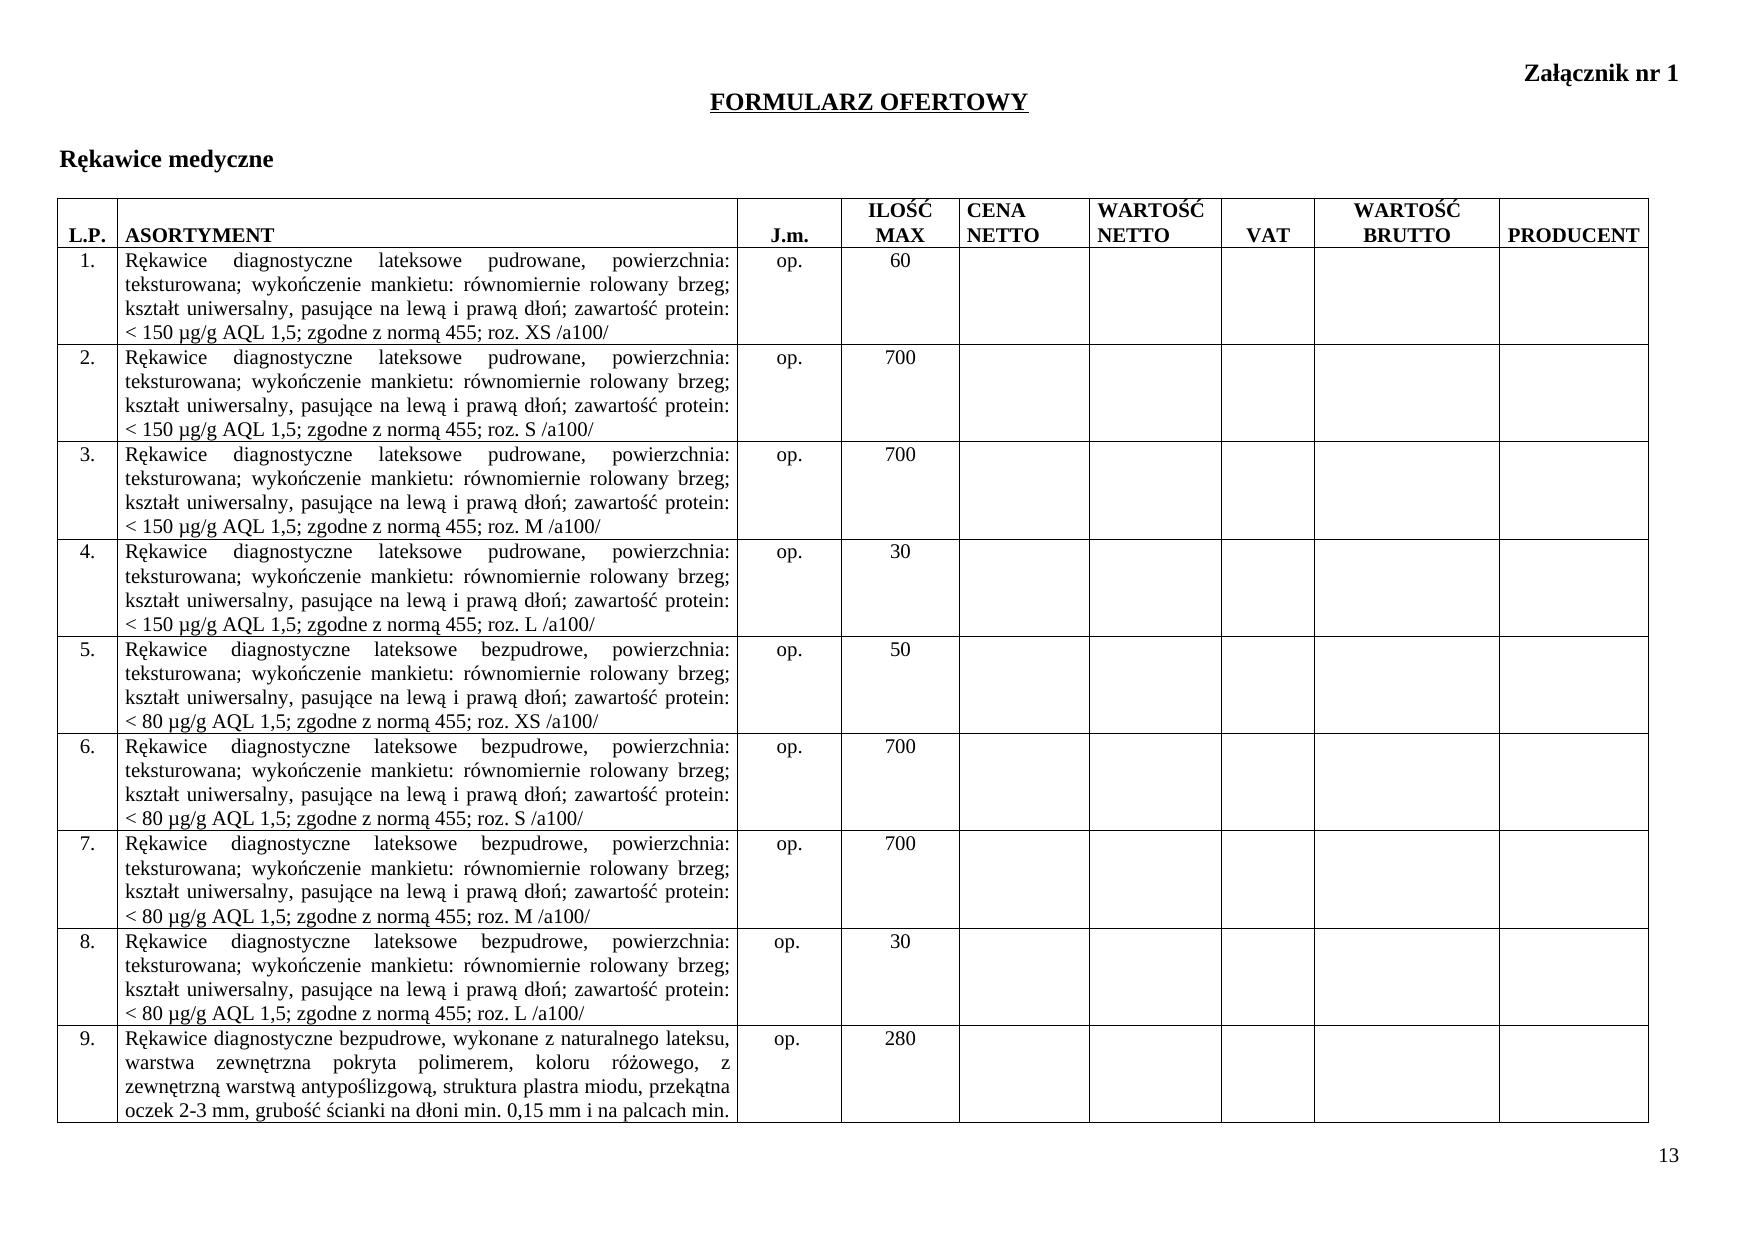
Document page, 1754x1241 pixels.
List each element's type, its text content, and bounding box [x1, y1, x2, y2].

table_cell [1222, 734, 1314, 830]
table_cell [960, 637, 1089, 733]
table_cell [1315, 248, 1499, 344]
table_cell [1222, 929, 1314, 1025]
table_header WARTOŚĆ NETTO [1090, 199, 1221, 247]
table_cell [1090, 929, 1221, 1025]
table_header ILOŚĆ MAX [842, 199, 959, 247]
table_header PRODUCENT [1500, 199, 1648, 247]
table_cell 700 [842, 831, 959, 928]
table_cell [1500, 248, 1648, 344]
table_cell 3. [58, 442, 117, 538]
table_cell [1315, 540, 1499, 636]
table_cell op. [738, 345, 841, 441]
table_cell 6. [58, 734, 117, 830]
table_cell [1090, 248, 1221, 344]
table_cell [1090, 1026, 1221, 1122]
table_cell 5. [58, 637, 117, 733]
table_cell Rękawice diagnostyczne lateksowe bezpudrowe, powierzchnia: teksturowana; wykończenie mankietu: równomiernie rolowany brzeg; kształt uniwersalny, pasujące na lewą i prawą dłoń; zawartość protein: < 80 µg/g AQL 1,5; zgodne z normą 455; roz. M /a100/ [118, 831, 737, 928]
table_cell 30 [842, 540, 959, 636]
table_cell [960, 734, 1089, 830]
table_cell op. [738, 637, 841, 733]
table_cell [1500, 442, 1648, 538]
table_cell op. [738, 1026, 841, 1122]
table_cell 60 [842, 248, 959, 344]
table_cell op. [738, 248, 841, 344]
table_cell [1315, 442, 1499, 538]
table_cell 50 [842, 637, 959, 733]
table_cell [1500, 831, 1648, 928]
table_cell [1315, 734, 1499, 830]
table_cell [1222, 1026, 1314, 1122]
table_cell [960, 540, 1089, 636]
table_header CENA NETTO [960, 199, 1089, 247]
table_header ASORTYMENT [118, 199, 737, 247]
table_cell [1315, 929, 1499, 1025]
table_header VAT [1222, 199, 1314, 247]
table_cell Rękawice diagnostyczne lateksowe pudrowane, powierzchnia: teksturowana; wykończenie mankietu: równomiernie rolowany brzeg; kształt uniwersalny, pasujące na lewą i prawą dłoń; zawartość protein: < 150 µg/g AQL 1,5; zgodne z normą 455; roz. L /a100/ [118, 540, 737, 636]
table_cell [1222, 248, 1314, 344]
table_cell 700 [842, 442, 959, 538]
table_cell [1222, 540, 1314, 636]
table_cell [1315, 637, 1499, 733]
table_cell [1500, 637, 1648, 733]
table_cell Rękawice diagnostyczne lateksowe pudrowane, powierzchnia: teksturowana; wykończenie mankietu: równomiernie rolowany brzeg; kształt uniwersalny, pasujące na lewą i prawą dłoń; zawartość protein: < 150 µg/g AQL 1,5; zgodne z normą 455; roz. M /a100/ [118, 442, 737, 538]
table_cell Rękawice diagnostyczne lateksowe bezpudrowe, powierzchnia: teksturowana; wykończenie mankietu: równomiernie rolowany brzeg; kształt uniwersalny, pasujące na lewą i prawą dłoń; zawartość protein: < 80 µg/g AQL 1,5; zgodne z normą 455; roz. S /a100/ [118, 734, 737, 830]
table_cell [1222, 637, 1314, 733]
table_cell Rękawice diagnostyczne lateksowe pudrowane, powierzchnia: teksturowana; wykończenie mankietu: równomiernie rolowany brzeg; kształt uniwersalny, pasujące na lewą i prawą dłoń; zawartość protein: < 150 µg/g AQL 1,5; zgodne z normą 455; roz. S /a100/ [118, 345, 737, 441]
table_cell 700 [842, 345, 959, 441]
table_cell [1222, 442, 1314, 538]
table_cell [1500, 734, 1648, 830]
table_cell Rękawice diagnostyczne lateksowe bezpudrowe, powierzchnia: teksturowana; wykończenie mankietu: równomiernie rolowany brzeg; kształt uniwersalny, pasujące na lewą i prawą dłoń; zawartość protein: < 80 µg/g AQL 1,5; zgodne z normą 455; roz. XS /a100/ [118, 637, 737, 733]
table_cell op. [738, 734, 841, 830]
table_cell [960, 831, 1089, 928]
table_cell [1222, 345, 1314, 441]
table_cell op. [738, 831, 841, 928]
table_cell Rękawice diagnostyczne bezpudrowe, wykonane z naturalnego lateksu, warstwa zewnętrzna pokryta polimerem, koloru różowego, z zewnętrzną warstwą antypoślizgową, struktura plastra miodu, przekątna oczek 2-3 mm, grubość ścianki na dłoni min. 0,15 mm i na palcach min. [118, 1026, 737, 1122]
table_cell [960, 929, 1089, 1025]
table_cell [1222, 831, 1314, 928]
table_cell 7. [58, 831, 117, 928]
table_cell [1090, 734, 1221, 830]
table_cell [1315, 831, 1499, 928]
table_cell 700 [842, 734, 959, 830]
table_cell 280 [842, 1026, 959, 1122]
table_cell Rękawice diagnostyczne lateksowe bezpudrowe, powierzchnia: teksturowana; wykończenie mankietu: równomiernie rolowany brzeg; kształt uniwersalny, pasujące na lewą i prawą dłoń; zawartość protein: < 80 µg/g AQL 1,5; zgodne z normą 455; roz. L /a100/ [118, 929, 737, 1025]
table_cell 30 [842, 929, 959, 1025]
table_cell [1315, 345, 1499, 441]
table_cell [1500, 345, 1648, 441]
table_cell [1500, 929, 1648, 1025]
table_header J.m. [738, 199, 841, 247]
table_cell [1315, 1026, 1499, 1122]
table_cell 1. [58, 248, 117, 344]
table_cell [1500, 540, 1648, 636]
text FORMULARZ OFERTOWY [59, 87, 1679, 116]
table_cell 4. [58, 540, 117, 636]
table_cell [1090, 345, 1221, 441]
table_cell 9. [58, 1026, 117, 1122]
table_cell 8. [58, 929, 117, 1025]
table_cell op. [738, 929, 841, 1025]
table_cell 2. [58, 345, 117, 441]
table_cell op. [738, 540, 841, 636]
table_cell [1090, 831, 1221, 928]
text Rękawice medyczne [59, 144, 1679, 173]
table_cell [960, 248, 1089, 344]
table_header L.P. [58, 199, 117, 247]
table_cell [960, 442, 1089, 538]
table_cell [960, 345, 1089, 441]
table_cell [1500, 1026, 1648, 1122]
text Załącznik nr 1 [59, 58, 1679, 87]
table_cell [1090, 540, 1221, 636]
table_cell [1090, 637, 1221, 733]
table_header WARTOŚĆ BRUTTO [1315, 199, 1499, 247]
table_cell [1090, 442, 1221, 538]
table_cell op. [738, 442, 841, 538]
table_cell [960, 1026, 1089, 1122]
table_cell Rękawice diagnostyczne lateksowe pudrowane, powierzchnia: teksturowana; wykończenie mankietu: równomiernie rolowany brzeg; kształt uniwersalny, pasujące na lewą i prawą dłoń; zawartość protein: < 150 µg/g AQL 1,5; zgodne z normą 455; roz. XS /a100/ [118, 248, 737, 344]
